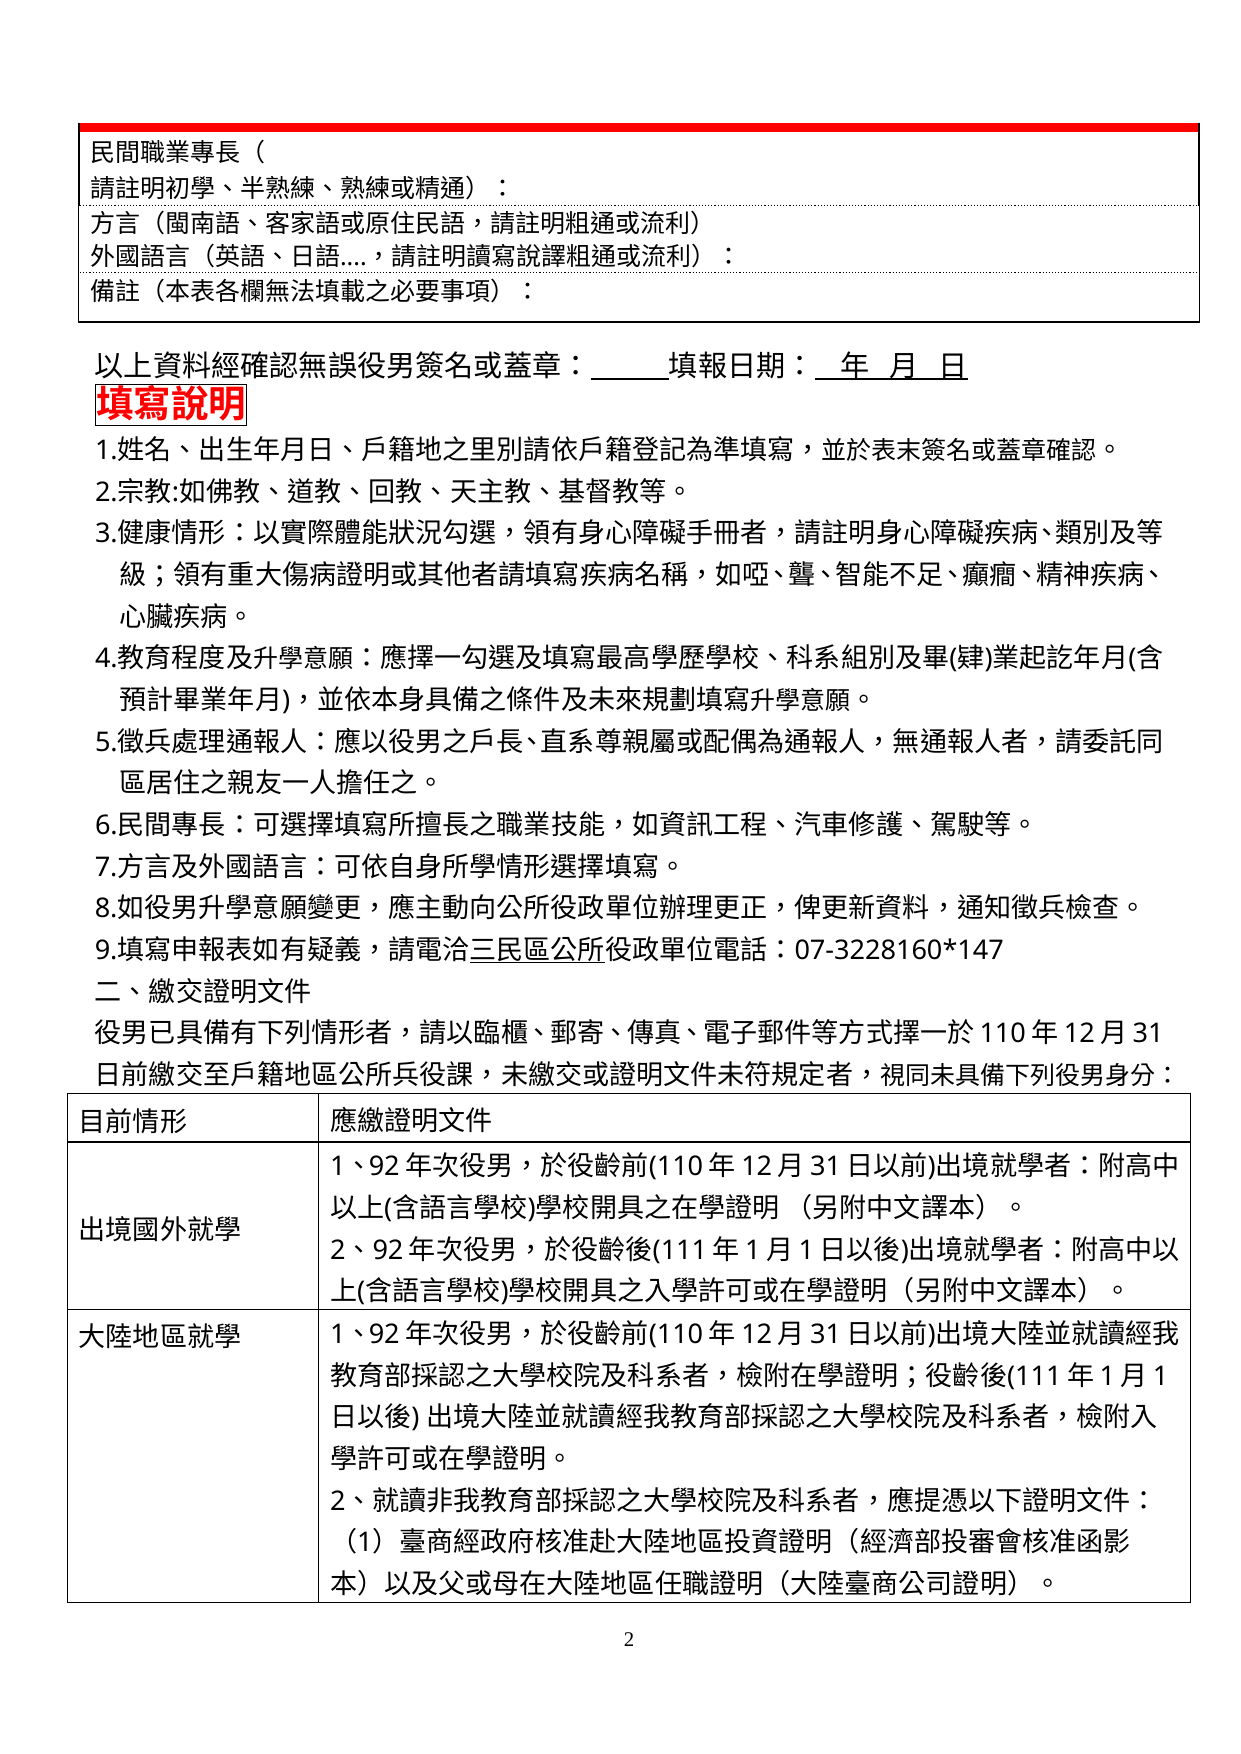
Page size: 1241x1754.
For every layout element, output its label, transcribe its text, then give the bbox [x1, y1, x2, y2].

table_cell 出境國外就學 [68, 1143, 318, 1309]
text 7.方言及外國語言：可依自身所學情形選擇填寫。 [94, 843, 1163, 884]
table_cell 1、92年次役男，於役齡前(110年12月31日以前)出境就學者：附高中以上(含語言學校)學校開具之在學證明 （另附中文譯本）。 2、92年次役男，於役齡後(111年1月1日以後)出境就學者：附高中以上(含語言學校)學校開具之入學許可或在學證明（另附中文譯本）。 [319, 1143, 1190, 1309]
text 5.徵兵處理通報人：應以役男之戶長、直系尊親屬或配偶為通報人，無通報人者，請委託同區居住之親友一人擔任之。 [95, 718, 1163, 801]
table_cell 備註（本表各欄無法填載之必要事項）： [79, 272, 1199, 321]
text 3.健康情形：以實際體能狀況勾選，領有身心障礙手冊者，請註明身心障礙疾病、類別及等級；領有重大傷病證明或其他者請填寫疾病名稱，如啞、聾、智能不足、癲癎、精神疾病、心臟疾病。 [95, 509, 1163, 634]
text 6.民間專長：可選擇填寫所擅長之職業技能，如資訊工程、汽車修護、駕駛等。 [95, 801, 1163, 843]
table_cell 民間職業專長（ 請註明初學、半熟練、熟練或精通）： [80, 132, 1198, 204]
table_cell 大陸地區就學 [68, 1310, 318, 1602]
text 役男已具備有下列情形者，請以臨櫃、郵寄、傳真、電子郵件等方式擇一於110年12月31日前繳交至戶籍地區公所兵役課，未繳交或證明文件未符規定者，視同未具備下列役男身分： [94, 1009, 1163, 1093]
table_header 應繳證明文件 [319, 1094, 1190, 1141]
text 4.教育程度及升學意願：應擇一勾選及填寫最高學歷學校、科系組別及畢(肄)業起訖年月(含預計畢業年月)，並依本身具備之條件及未來規劃填寫升學意願。 [95, 634, 1163, 718]
table_cell 方言（閩南語、客家語或原住民語，請註明粗通或流利） 外國語言（英語、日語....，請註明讀寫說譯粗通或流利）： [79, 205, 1199, 272]
text 二、繳交證明文件 [94, 968, 1163, 1009]
text 以上資料經確認無誤役男簽名或蓋章： 填報日期： 年 月 日 [94, 342, 1163, 384]
text 9.填寫申報表如有疑義，請電洽三民區公所役政單位電話：07-3228160*147 [94, 926, 1163, 968]
table_header 目前情形 [68, 1094, 318, 1141]
text 8.如役男升學意願變更，應主動向公所役政單位辦理更正，俾更新資料，通知徵兵檢查。 [94, 884, 1163, 926]
table_cell 1、92年次役男，於役齡前(110年12月31日以前)出境大陸並就讀經我教育部採認之大學校院及科系者，檢附在學證明；役齡後(111年1月1日以後) 出境大陸並就讀經我教育部採認之大學校院及科系者，檢附入學許可或在學證明。 2、就讀非我教育部採認之大學校院及科系者，應提憑以下證明文件： （1）臺商經政府核准赴大陸地區投資證明（經濟部投審會核准函影本）以及父或母在大陸地區任職證明（大陸臺商公司證明）。 [319, 1310, 1190, 1602]
text 填寫說明 [96, 385, 246, 425]
text 2.宗教:如佛教、道教、回教、天主教、基督教等。 [95, 468, 1163, 509]
text [247, 384, 1163, 426]
text 1.姓名、出生年月日、戶籍地之里別請依戶籍登記為準填寫，並於表末簽名或蓋章確認。 [95, 426, 1163, 468]
